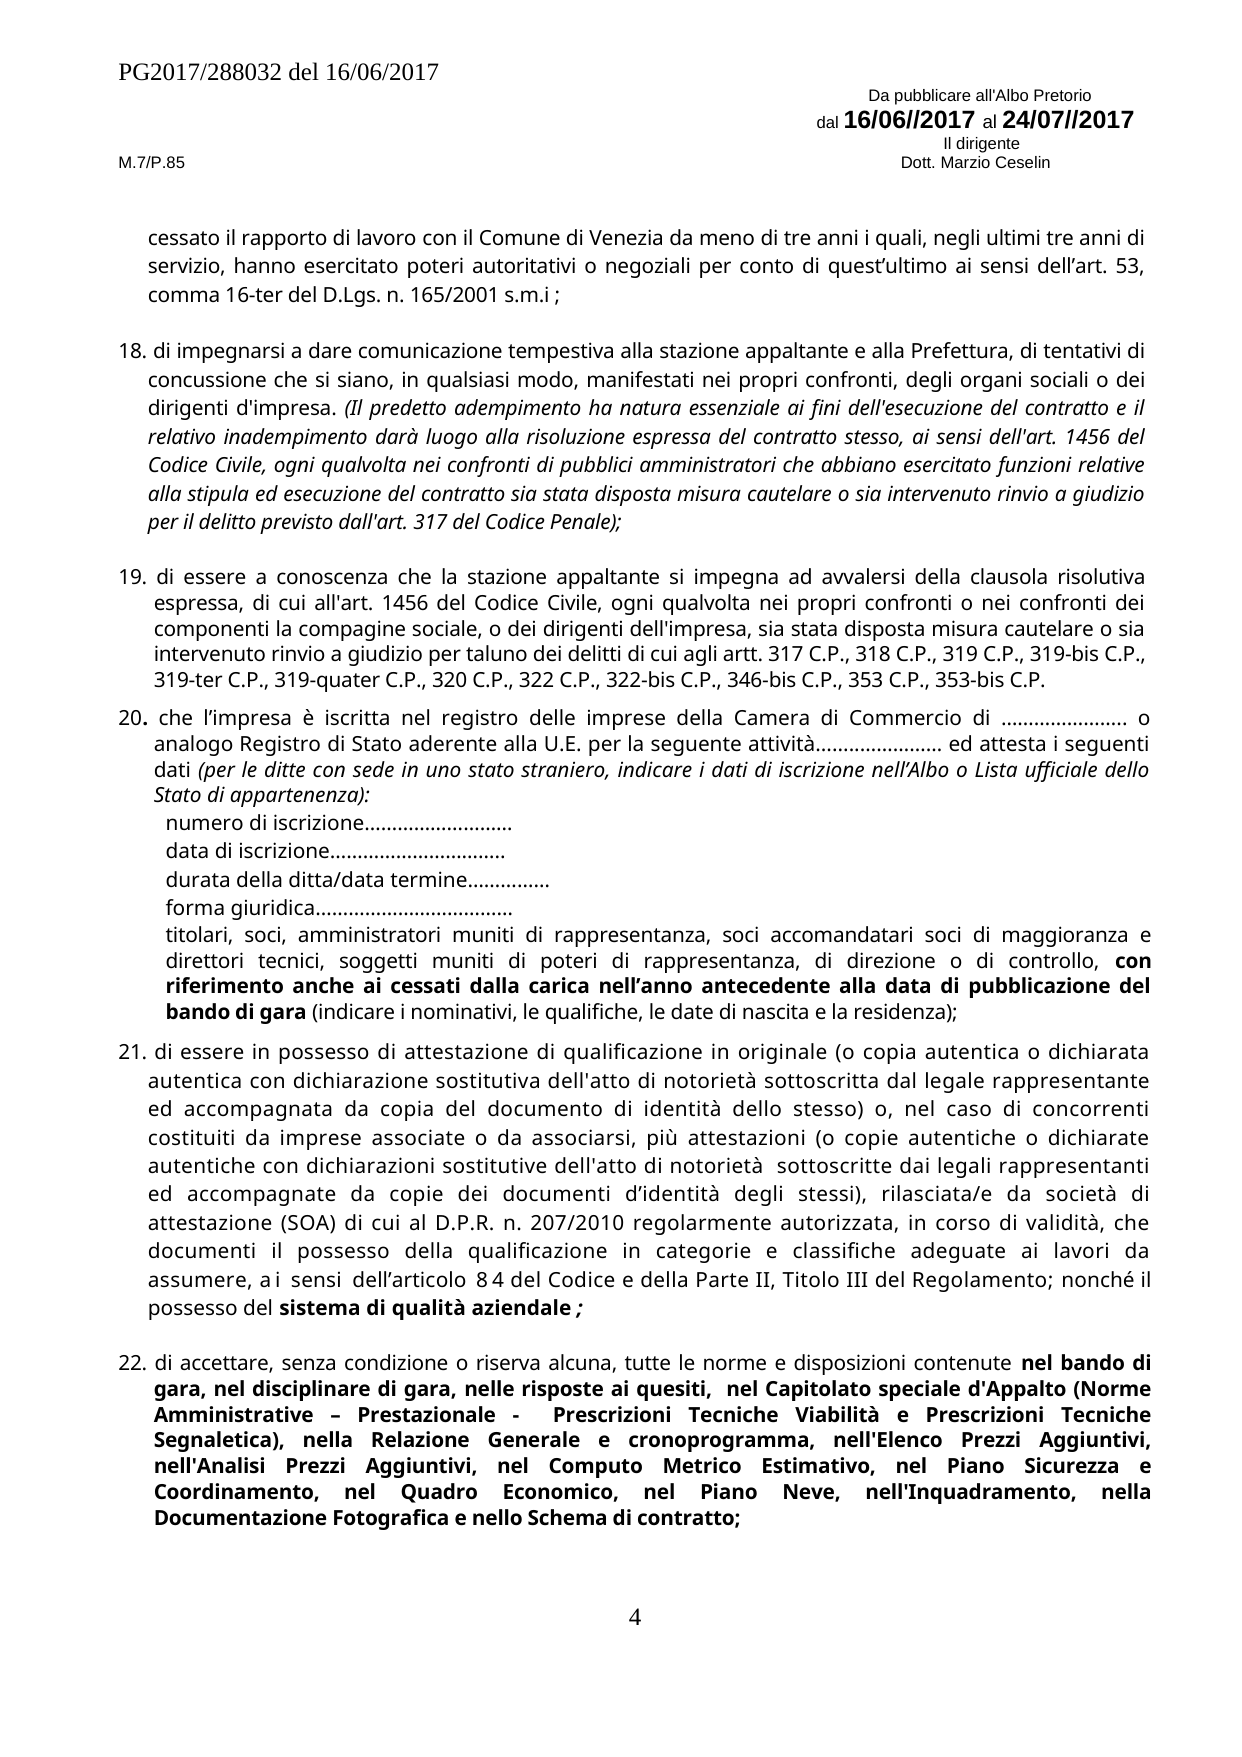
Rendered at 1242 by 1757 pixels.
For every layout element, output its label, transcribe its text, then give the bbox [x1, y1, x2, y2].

text 18. di impegnarsi a dare comunicazione tempestiva alla stazione appaltante e alla Prefettura, di tentativi di concussione che si siano, in qualsiasi modo, manifestati nei propri confronti, degli organi sociali o dei dirigenti d'impresa. (Il predetto adempimento ha natura essenziale ai fini dell'esecuzione del contratto e il relativo inadempimento darà luogo alla risoluzione espressa del contratto stesso, ai sensi dell'art. 1456 del Codice Civile, ogni qualvolta nei confronti di pubblici amministratori che abbiano esercitato funzioni relative alla stipula ed esecuzione del contratto sia stata disposta misura cautelare o sia intervenuto rinvio a giudizio per il delitto previsto dall'art. 317 del Codice Penale); [118, 337, 1146, 536]
text cessato il rapporto di lavoro con il Comune di Venezia da meno di tre anni i quali, negli ultimi tre anni di servizio, hanno esercitato poteri autoritativi o negoziali per conto di quest’ultimo ai sensi dell’art. 53, comma 16-ter del D.Lgs. n. 165/2001 s.m.i ; [118, 223, 1146, 308]
text data di iscrizione………………………….. [165, 837, 1152, 865]
text titolari, soci, amministratori muniti di rappresentanza, soci accomandatari soci di maggioranza e direttori tecnici, soggetti muniti di poteri di rappresentanza, di direzione o di controllo, con riferimento anche ai cessati dalla carica nell’anno antecedente alla data di pubblicazione del bando di gara (indicare i nominativi, le qualifiche, le date di nascita e la residenza); [165, 922, 1152, 1025]
text 22. di accettare, senza condizione o riserva alcuna, tutte le norme e disposizioni contenute nel bando di gara, nel disciplinare di gara, nelle risposte ai quesiti, nel Capitolato speciale d'Appalto (Norme Amministrative – Prestazionale - Prescrizioni Tecniche Viabilità e Prescrizioni Tecniche Segnaletica), nella Relazione Generale e cronoprogramma, nell'Elenco Prezzi Aggiuntivi, nell'Analisi Prezzi Aggiuntivi, nel Computo Metrico Estimativo, nel Piano Sicurezza e Coordinamento, nel Quadro Economico, nel Piano Neve, nell'Inquadramento, nella Documentazione Fotografica e nello Schema di contratto; [118, 1350, 1152, 1530]
text 21. di essere in possesso di attestazione di qualificazione in originale (o copia autentica o dichiarata autentica con dichiarazione sostitutiva dell'atto di notorietà sottoscritta dal legale rappresentante ed accompagnata da copia del documento di identità dello stesso) o, nel caso di concorrenti costituiti da imprese associate o da associarsi, più attestazioni (o copie autentiche o dichiarate autentiche con dichiarazioni sostitutive dell'atto di notorietà sottoscritte dai legali rappresentanti ed accompagnate da copie dei documenti d’identità degli stessi), rilasciata/e da società di attestazione (SOA) di cui al D.P.R. n. 207/2010 regolarmente autorizzata, in corso di validità, che documenti il possesso della qualificazione in categorie e classifiche adeguate ai lavori da assumere, ai sensi dell’articolo 84 del Codice e della Parte II, Titolo III del Regolamento; nonché il possesso del sistema di qualità aziendale ; [118, 1037, 1152, 1322]
text numero di iscrizione……………………… [165, 808, 1152, 837]
text forma giuridica……………………………… [165, 893, 1152, 922]
text durata della ditta/data termine…………… [165, 865, 1152, 893]
text 20. che l’impresa è iscritta nel registro delle imprese della Camera di Commercio di ………………….. o analogo Registro di Stato aderente alla U.E. per la seguente attività........…………… ed attesta i seguenti dati (per le ditte con sede in uno stato straniero, indicare i dati di iscrizione nell’Albo o Lista ufficiale dello Stato di appartenenza): [118, 705, 1152, 808]
text 19. di essere a conoscenza che la stazione appaltante si impegna ad avvalersi della clausola risolutiva espressa, di cui all'art. 1456 del Codice Civile, ogni qualvolta nei propri confronti o nei confronti dei componenti la compagine sociale, o dei dirigenti dell'impresa, sia stata disposta misura cautelare o sia intervenuto rinvio a giudizio per taluno dei delitti di cui agli artt. 317 C.P., 318 C.P., 319 C.P., 319-bis C.P., 319-ter C.P., 319-quater C.P., 320 C.P., 322 C.P., 322-bis C.P., 346-bis C.P., 353 C.P., 353-bis C.P. [118, 564, 1146, 693]
